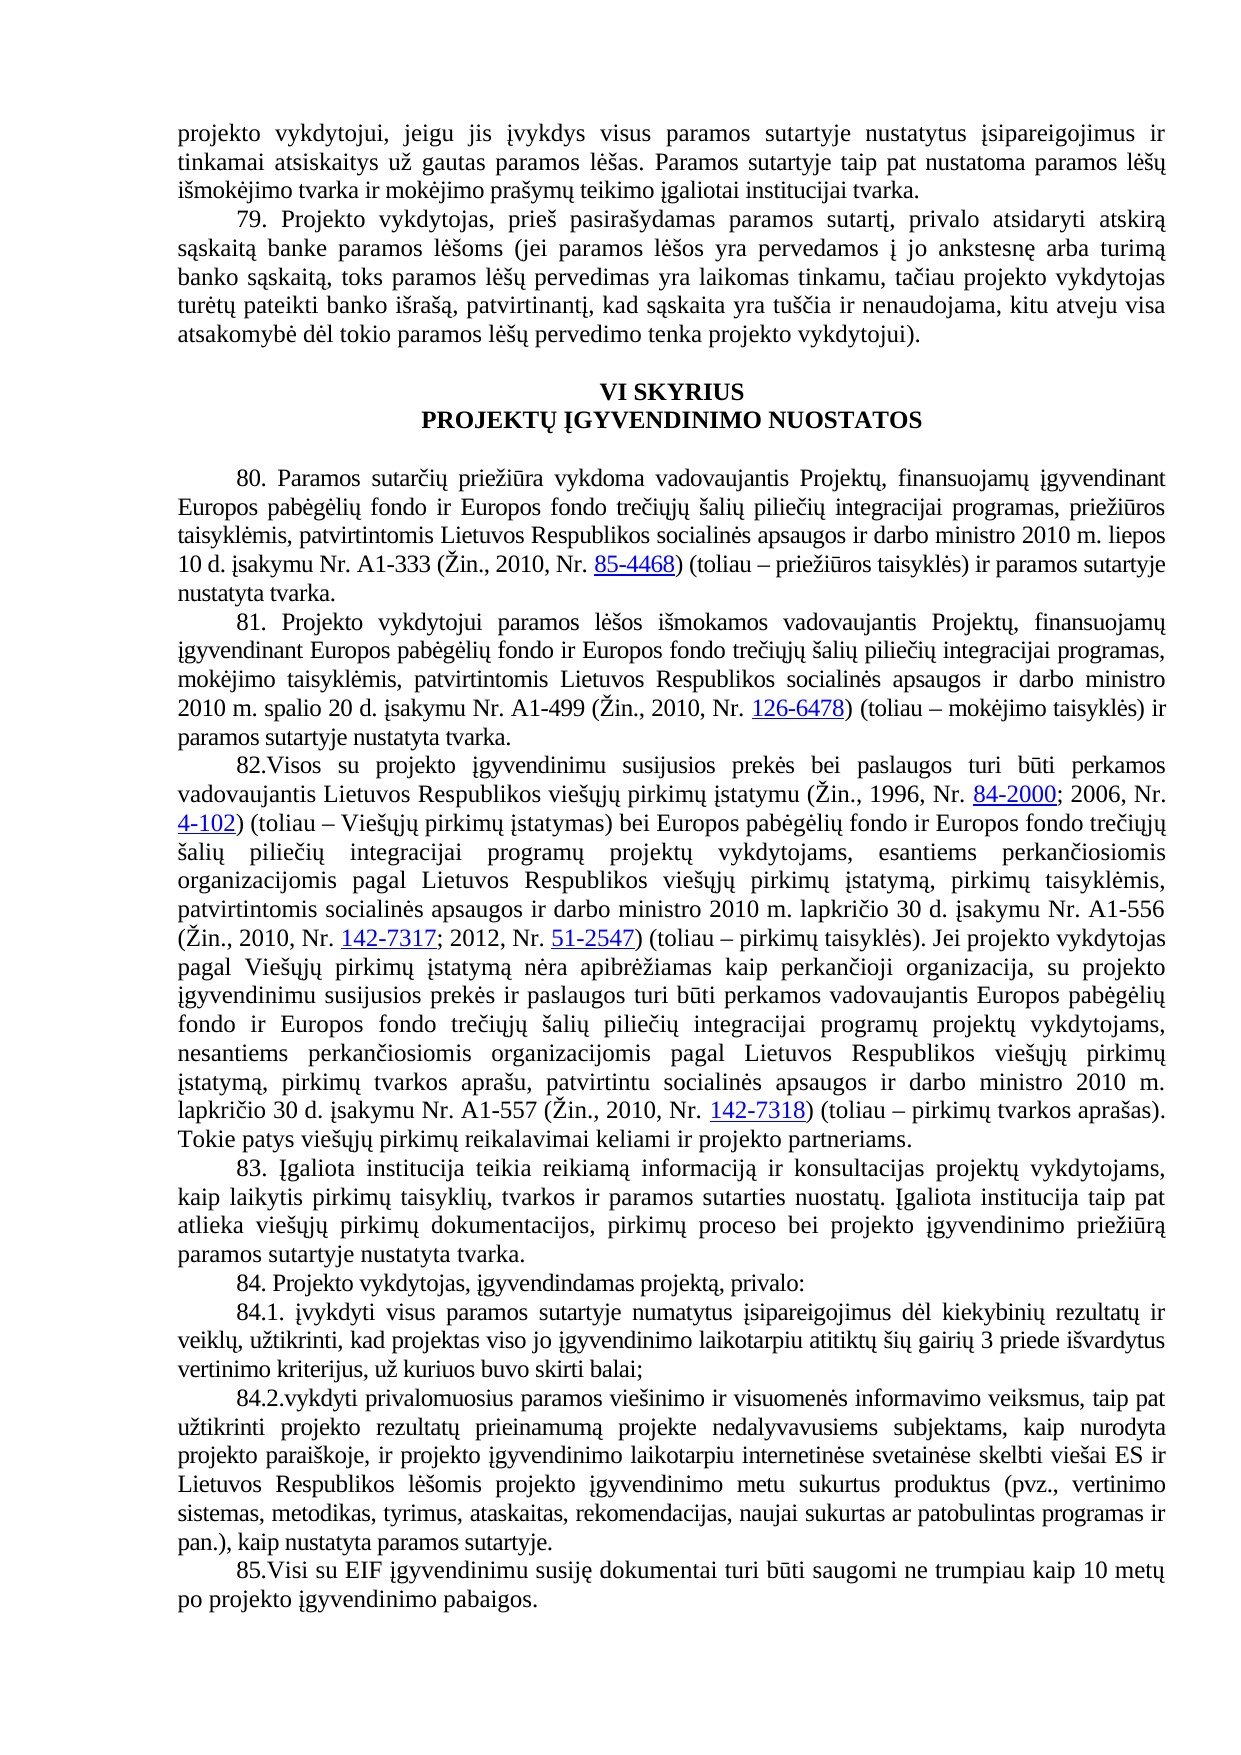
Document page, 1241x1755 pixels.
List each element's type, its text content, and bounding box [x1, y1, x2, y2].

text 80. Paramos sutarčių priežiūra vykdoma vadovaujantis Projektų, finansuojamų įgyvendinant Europos pabėgėlių fondo ir Europos fondo trečiųjų šalių piliečių integracijai programas, priežiūros taisyklėmis, patvirtintomis Lietuvos Respublikos socialinės apsaugos ir darbo ministro 2010 m. liepos 10 d. įsakymu Nr. A1-333 (Žin., 2010, Nr. 85-4468) (toliau – priežiūros taisyklės) ir paramos sutartyje nustatyta tvarka. [177, 463, 1166, 607]
text projekto vykdytojui, jeigu jis įvykdys visus paramos sutartyje nustatytus įsipareigojimus ir tinkamai atsiskaitys už gautas paramos lėšas. Paramos sutartyje taip pat nustatoma paramos lėšų išmokėjimo tvarka ir mokėjimo prašymų teikimo įgaliotai institucijai tvarka. [177, 118, 1166, 204]
text VI SKYRIUS [177, 377, 1166, 406]
text 79. Projekto vykdytojas, prieš pasirašydamas paramos sutartį, privalo atsidaryti atskirą sąskaitą banke paramos lėšoms (jei paramos lėšos yra pervedamos į jo ankstesnę arba turimą banko sąskaitą, toks paramos lėšų pervedimas yra laikomas tinkamu, tačiau projekto vykdytojas turėtų pateikti banko išrašą, patvirtinantį, kad sąskaita yra tuščia ir nenaudojama, kitu atveju visa atsakomybė dėl tokio paramos lėšų pervedimo tenka projekto vykdytojui). [177, 204, 1166, 348]
text 85.Visi su EIF įgyvendinimu susiję dokumentai turi būti saugomi ne trumpiau kaip 10 metų po projekto įgyvendinimo pabaigos. [177, 1556, 1166, 1613]
text 84.2.vykdyti privalomuosius paramos viešinimo ir visuomenės informavimo veiksmus, taip pat užtikrinti projekto rezultatų prieinamumą projekte nedalyvavusiems subjektams, kaip nurodyta projekto paraiškoje, ir projekto įgyvendinimo laikotarpiu internetinėse svetainėse skelbti viešai ES ir Lietuvos Respublikos lėšomis projekto įgyvendinimo metu sukurtus produktus (pvz., vertinimo sistemas, metodikas, tyrimus, ataskaitas, rekomendacijas, naujai sukurtas ar patobulintas programas ir pan.), kaip nustatyta paramos sutartyje. [177, 1383, 1166, 1556]
text 82.Visos su projekto įgyvendinimu susijusios prekės bei paslaugos turi būti perkamos vadovaujantis Lietuvos Respublikos viešųjų pirkimų įstatymu (Žin., 1996, Nr. 84-2000; 2006, Nr. 4-102) (toliau – Viešųjų pirkimų įstatymas) bei Europos pabėgėlių fondo ir Europos fondo trečiųjų šalių piliečių integracijai programų projektų vykdytojams, esantiems perkančiosiomis organizacijomis pagal Lietuvos Respublikos viešųjų pirkimų įstatymą, pirkimų taisyklėmis, patvirtintomis socialinės apsaugos ir darbo ministro 2010 m. lapkričio 30 d. įsakymu Nr. A1-556 (Žin., 2010, Nr. 142-7317; 2012, Nr. 51-2547) (toliau – pirkimų taisyklės). Jei projekto vykdytojas pagal Viešųjų pirkimų įstatymą nėra apibrėžiamas kaip perkančioji organizacija, su projekto įgyvendinimu susijusios prekės ir paslaugos turi būti perkamos vadovaujantis Europos pabėgėlių fondo ir Europos fondo trečiųjų šalių piliečių integracijai programų projektų vykdytojams, nesantiems perkančiosiomis organizacijomis pagal Lietuvos Respublikos viešųjų pirkimų įstatymą, pirkimų tvarkos aprašu, patvirtintu socialinės apsaugos ir darbo ministro 2010 m. lapkričio 30 d. įsakymu Nr. A1-557 (Žin., 2010, Nr. 142-7318) (toliau – pirkimų tvarkos aprašas). Tokie patys viešųjų pirkimų reikalavimai keliami ir projekto partneriams. [177, 751, 1166, 1153]
text 83. Įgaliota institucija teikia reikiamą informaciją ir konsultacijas projektų vykdytojams, kaip laikytis pirkimų taisyklių, tvarkos ir paramos sutarties nuostatų. Įgaliota institucija taip pat atlieka viešųjų pirkimų dokumentacijos, pirkimų proceso bei projekto įgyvendinimo priežiūrą paramos sutartyje nustatyta tvarka. [177, 1153, 1166, 1268]
text PROJEKTŲ ĮGYVENDINIMo nuostatos [177, 406, 1166, 434]
text 81. Projekto vykdytojui paramos lėšos išmokamos vadovaujantis Projektų, finansuojamų įgyvendinant Europos pabėgėlių fondo ir Europos fondo trečiųjų šalių piliečių integracijai programas, mokėjimo taisyklėmis, patvirtintomis Lietuvos Respublikos socialinės apsaugos ir darbo ministro 2010 m. spalio 20 d. įsakymu Nr. A1-499 (Žin., 2010, Nr. 126-6478) (toliau – mokėjimo taisyklės) ir paramos sutartyje nustatyta tvarka. [177, 607, 1166, 751]
text 84.1. įvykdyti visus paramos sutartyje numatytus įsipareigojimus dėl kiekybinių rezultatų ir veiklų, užtikrinti, kad projektas viso jo įgyvendinimo laikotarpiu atitiktų šių gairių 3 priede išvardytus vertinimo kriterijus, už kuriuos buvo skirti balai; [177, 1297, 1166, 1383]
text 84. Projekto vykdytojas, įgyvendindamas projektą, privalo: [177, 1268, 1166, 1297]
